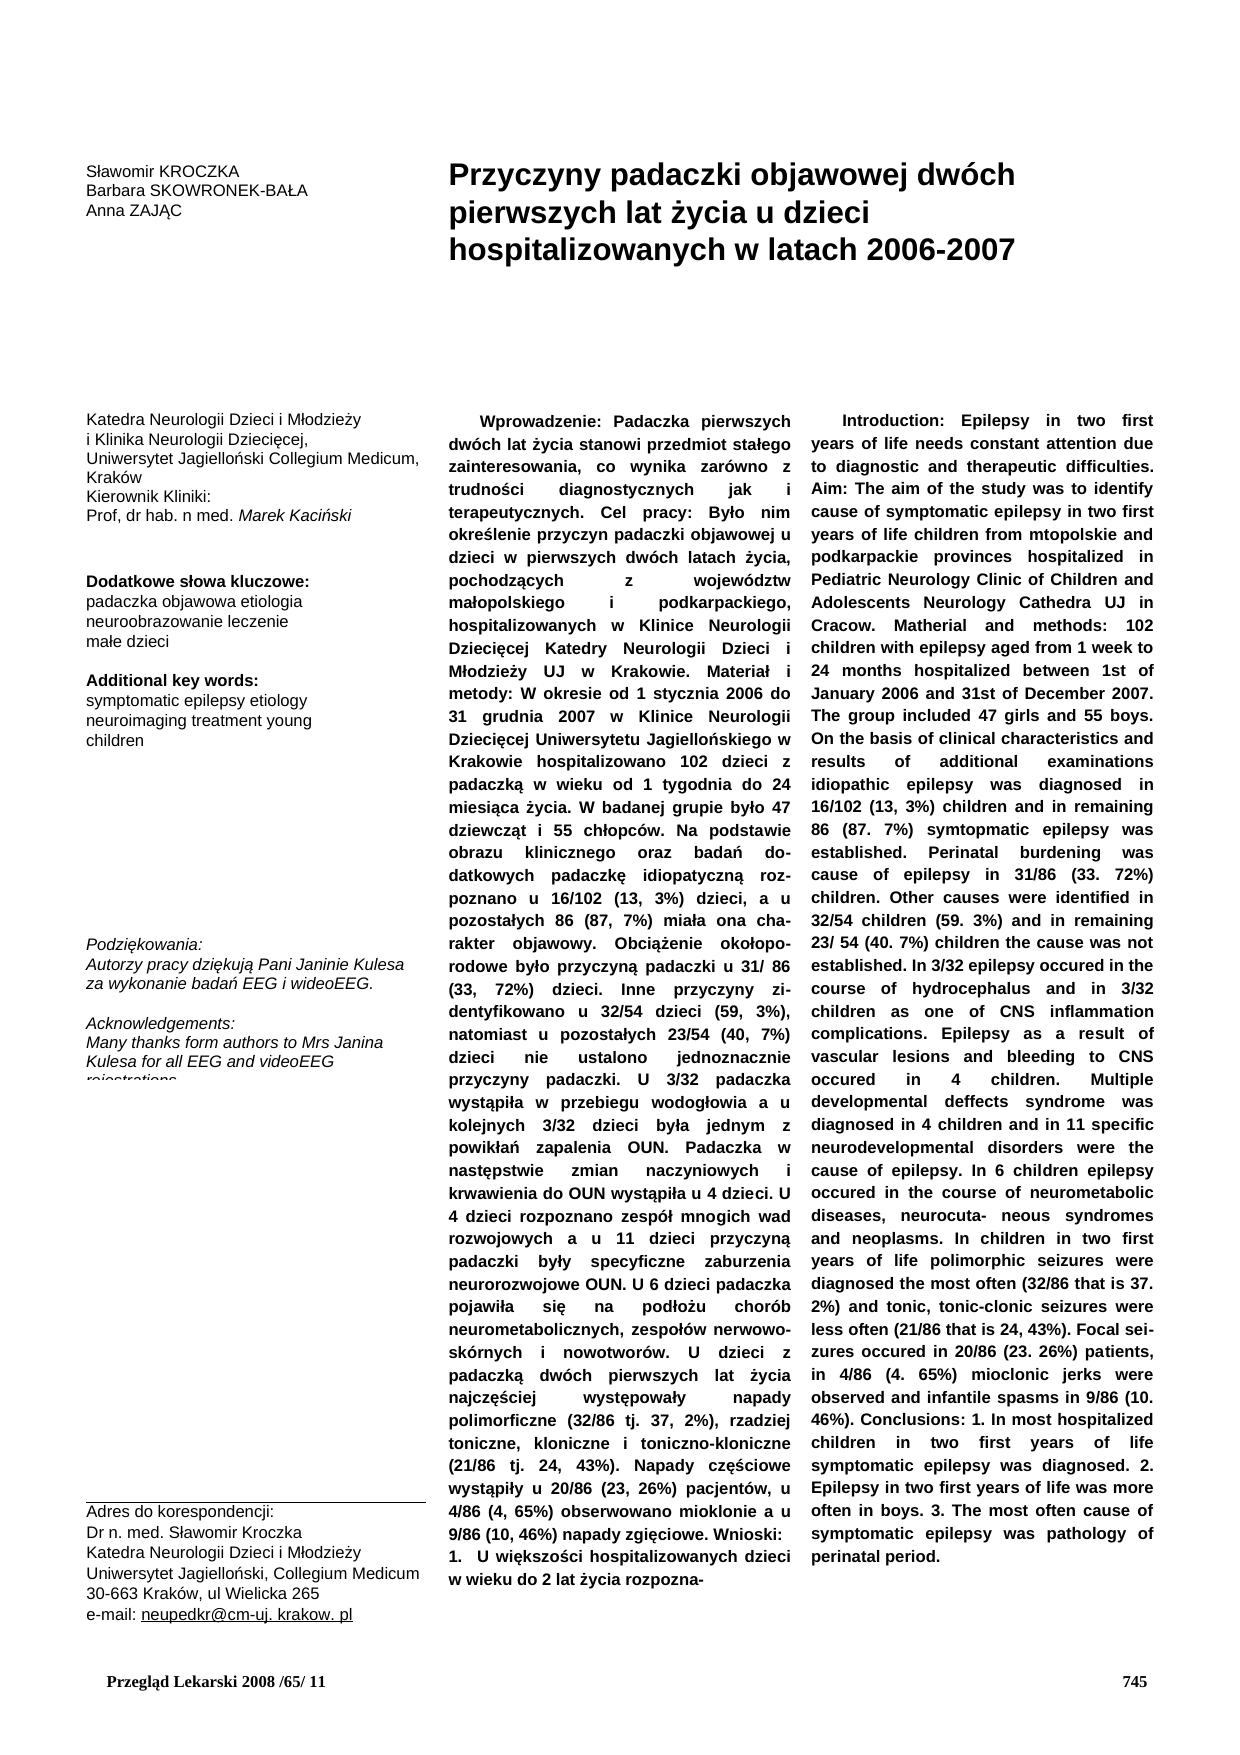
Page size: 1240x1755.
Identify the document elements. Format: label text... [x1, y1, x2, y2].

text Katedra Neurologii Dzieci i Młodzieży [86, 410, 424, 429]
text Many thanks form authors to Mrs Janina Kulesa for all EEG and videoEEG rejestrations. [86, 1033, 425, 1079]
text Anna ZAJĄC [86, 200, 314, 219]
text e-mail: neupedkr@cm-uj. krakow. pl [86, 1604, 426, 1623]
text Adres do korespondencji: [86, 1503, 426, 1521]
text Prof, dr hab. n med. Marek Kaciński [86, 506, 424, 525]
text Introduction: Epilepsy in two first years of life needs constant attention due to diagnostic and therapeutic dif­ficulties. Aim: The aim of the study was to identify cause of symptomatic epi­lepsy in two first years of life children from mtopolskie and podkarpackie provinces hospitalized in Pediatric Neurology Clinic of Children and Ado­lescents Neurology Cathedra UJ in Cracow. Matherial and methods: 102 children with epilepsy aged from 1 week to 24 months hospitalized be­tween 1st of January 2006 and 31st of December 2007. The group included 47 girls and 55 boys. On the basis of clini­cal characteristics and results of ad­ditional examinations idiopathic epi­lepsy was diagnosed in 16/102 (13, 3%) children and in remaining 86 (87. 7%) symtopmatic epilepsy was estab­lished. Perinatal burdening was cause of epilepsy in 31/86 (33. 72%) children. Other causes were identified in 32/54 children (59. 3%) and in remaining 23/ 54 (40. 7%) children the cause was not established. In 3/32 epilepsy occured in the course of hydrocephalus and in 3/32 children as one of CNS inflamma­tion complications. Epilepsy as a re­sult of vascular lesions and bleeding to CNS occured in 4 children. Multiple developmental deffects syndrome was diagnosed in 4 children and in 11 spe­cific neurodevelopmental disorders were the cause of epilepsy. In 6 chil­dren epilepsy occured in the course of neurometabolic diseases, neurocuta- neous syndromes and neoplasms. In children in two first years of life polimorphic seizures were diagnosed the most often (32/86 that is 37. 2%) and tonic, tonic-clonic seizures were less often (21/86 that is 24, 43%). Focal sei­zures occured in 20/86 (23. 26%) pa­tients, in 4/86 (4. 65%) mioclonic jerks were observed and infantile spasms in 9/86 (10. 46%). Conclusions: 1. In most hospitalized children in two first years of life symptomatic epilepsy was diag­nosed. 2. Epilepsy in two first years of life was more often in boys. 3. The most often cause of symptomatic epilepsy was pathology of perinatal period. [811, 411, 1154, 1566]
text Autorzy pracy dziękują Pani Janinie Kulesa za wykonanie badań EEG i wideoEEG. [86, 954, 425, 993]
text 745 [1122, 1672, 1152, 1691]
list U większości hospitalizowanych dzieci w wieku do 2 lat życia rozpozna- [448, 1547, 791, 1589]
text Uniwersytet Jagielloński Collegium Medicum, Kraków [86, 448, 424, 487]
text padaczka objawowa etiologia neuroobrazowanie leczenie małe dzieci [86, 592, 315, 651]
text Barbara SKOWRONEK-BAŁA [86, 181, 314, 200]
text Podziękowania: [86, 935, 425, 954]
text Wprowadzenie: Padaczka pierw­szych dwóch lat życia stanowi przed­miot stałego zainteresowania, co wy­nika zarówno z trudności diagnostycz­nych jak i terapeutycznych. Cel pracy: Było nim określenie przyczyn padacz­ki objawowej u dzieci w pierwszych dwóch latach życia, pochodzących z województw małopolskiego i podkar­packiego, hospitalizowanych w Klini­ce Neurologii Dziecięcej Katedry Neu­rologii Dzieci i Młodzieży UJ w Krako­wie. Materiał i metody: W okresie od 1 stycznia 2006 do 31 grudnia 2007 w Klinice Neurologii Dziecięcej Uniwer­sytetu Jagiellońskiego w Krakowie hospitalizowano 102 dzieci z padacz­ką w wieku od 1 tygodnia do 24 mie­siąca życia. W badanej grupie było 47 dziewcząt i 55 chłopców. Na podsta­wie obrazu klinicznego oraz badań do­datkowych padaczkę idiopatyczną roz­poznano u 16/102 (13, 3%) dzieci, a u pozostałych 86 (87, 7%) miała ona cha­rakter objawowy. Obciążenie okołopo­rodowe było przyczyną padaczki u 31/ 86 (33, 72%) dzieci. Inne przyczyny zi­dentyfikowano u 32/54 dzieci (59, 3%), natomiast u pozostałych 23/54 (40, 7%) dzieci nie ustalono jednoznacznie przyczyny padaczki. U 3/32 padaczka wystąpiła w przebiegu wodogłowia a u kolejnych 3/32 dzieci była jednym z powikłań zapalenia OUN. Padaczka w następstwie zmian naczyniowych i krwawienia do OUN wystąpiła u 4 dzie­ci. U 4 dzieci rozpoznano zespół mno­gich wad rozwojowych a u 11 dzieci przyczyną padaczki były specyficzne zaburzenia neurorozwojowe OUN. U 6 dzieci padaczka pojawiła się na pod­łożu chorób neurometabolicznych, ze­społów nerwowo-skórnych i nowotwo­rów. U dzieci z padaczką dwóch pierw­szych lat życia najczęściej występowa­ły napady polimorficzne (32/86 tj. 37, 2%), rzadziej toniczne, kloniczne i toniczno-kloniczne (21/86 tj. 24, 43%). Napady częściowe wystąpiły u 20/86 (23, 26%) pacjentów, u 4/86 (4, 65%) obserwowano mioklonie a u 9/86 (10, 46%) napady zgięciowe. Wnioski: [448, 412, 791, 1543]
text Sławomir KROCZKA [86, 162, 314, 181]
text Katedra Neurologii Dzieci i Młodzieży [86, 1543, 426, 1562]
text Acknowledgements: [86, 1013, 425, 1033]
text Przegląd Lekarski 2008 /65/ 11 [88, 1672, 326, 1691]
text i Klinika Neurologii Dziecięcej, [86, 429, 424, 448]
text Dodatkowe słowa kluczowe: [86, 572, 315, 591]
subtitle Przyczyny padaczki objawowej dwóch pierwszych lat życia u dzieci hospitalizowanych w latach 2006-2007 [448, 156, 1154, 267]
text Dr n. med. Sławomir Kroczka [86, 1523, 426, 1542]
text Additional key words: symptomatic epilepsy etiology neuroimaging treatment young children [86, 671, 315, 750]
text Kierownik Kliniki: [86, 487, 424, 506]
text Uniwersytet Jagielloński, Collegium Medicum 30-663 Kraków, ul Wielicka 265 [86, 1563, 426, 1603]
